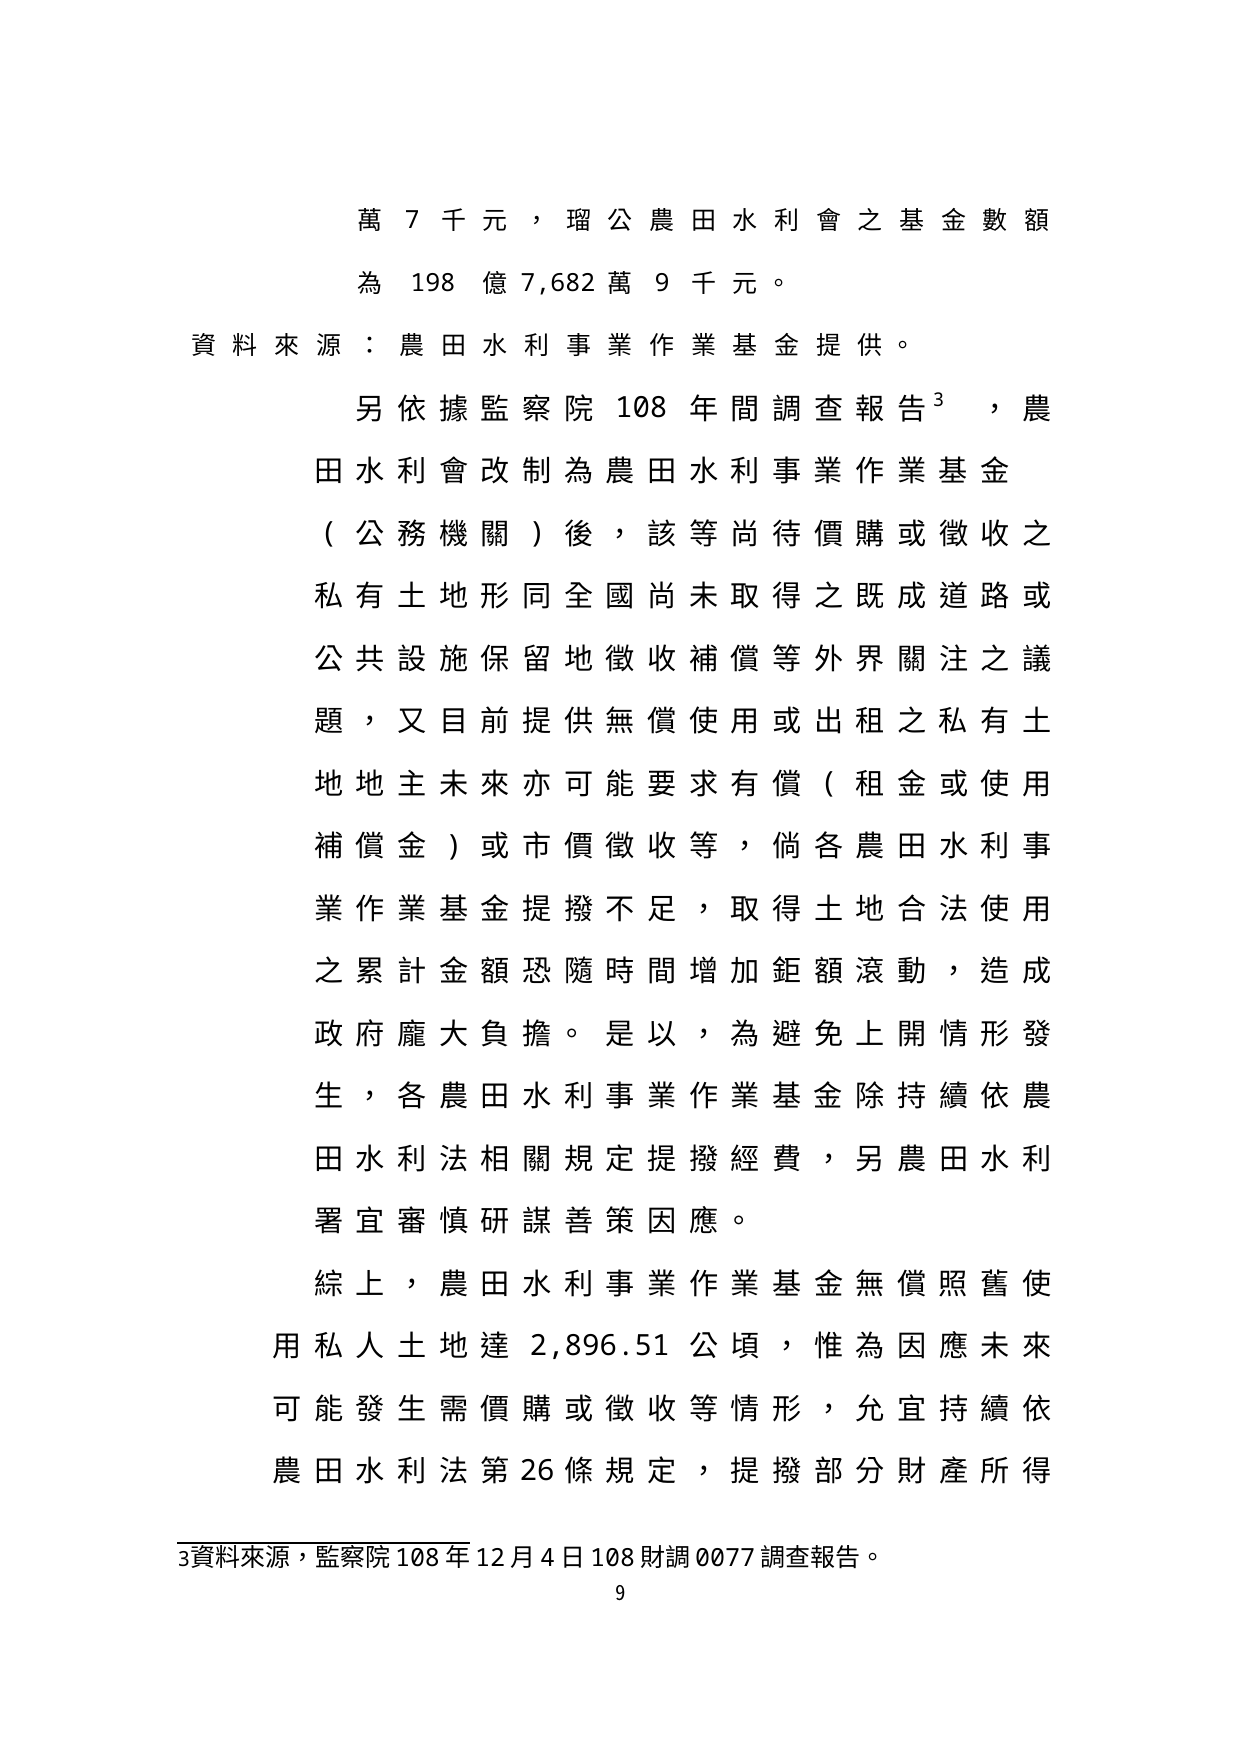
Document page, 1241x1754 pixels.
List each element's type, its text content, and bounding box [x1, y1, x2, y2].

text 另依據監察院108年間調查報告，農田水利會改制為農田水利事業作業基金(公務機關)後，該等尚待價購或徵收之私有土地形同全國尚未取得之既成道路或公共設施保留地徵收補償等外界關注之議題，又目前提供無償使用或出租之私有土地地主未來亦可能要求有償(租金或使用補償金)或市價徵收等，倘各農田水利事業作業基金提撥不足，取得土地合法使用之累計金額恐隨時間增加鉅額滾動，造成政府龐大負擔。是以，為避免上開情形發生，各農田水利事業作業基金除持續依農田水利法相關規定提撥經費，另農田水利署宜審慎研謀善策因應。 [271, 365, 1058, 1240]
text 綜上，農田水利事業作業基金無償照舊使用私人土地達2,896.51公頃，惟為因應未來可能發生需價購或徵收等情形，允宜持續依農田水利法第26條規定，提撥部分財產所得 [242, 1240, 1058, 1490]
text 資料來源：農田水利事業作業基金提供。 [183, 302, 1058, 365]
text 萬7千元，瑠公農田水利會之基金數額為198億7,682萬9千元。 [308, 177, 1058, 302]
text 資料來源，監察院108年12月4日108財調0077調查報告。 [177, 1543, 1063, 1572]
